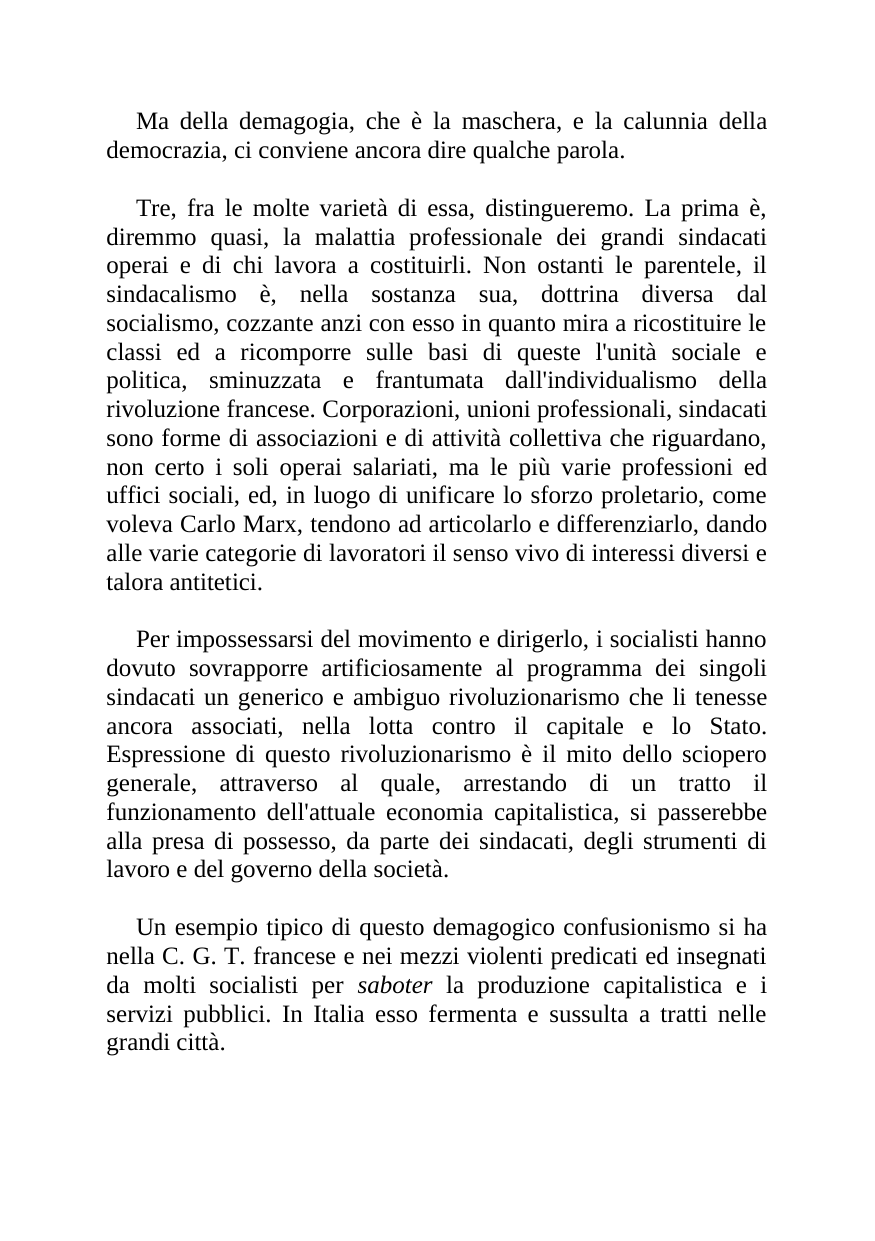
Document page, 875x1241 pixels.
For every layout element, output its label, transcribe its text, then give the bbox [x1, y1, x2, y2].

text Un esempio tipico di questo demagogico confusionismo si ha nella C. G. T. francese e nei mezzi violenti predicati ed insegnati da molti socialisti per saboter la produzione capitalistica e i servizi pubblici. In Italia esso fermenta e sussulta a tratti nelle grandi città. [106, 912, 768, 1056]
text Per impossessarsi del movimento e dirigerlo, i socialisti hanno dovuto sovrapporre artificiosamente al programma dei singoli sindacati un generico e ambiguo rivoluzionarismo che li tenesse ancora associati, nella lotta contro il capitale e lo Stato. Espressione di questo rivoluzionarismo è il mito dello sciopero generale, attraverso al quale, arrestando di un tratto il funzionamento dell'attuale economia capitalistica, si passerebbe alla presa di possesso, da parte dei sindacati, degli strumenti di lavoro e del governo della società. [106, 624, 768, 883]
text Ma della demagogia, che è la maschera, e la calunnia della democrazia, ci conviene ancora dire qualche parola. [106, 106, 768, 164]
text Tre, fra le molte varietà di essa, distingueremo. La prima è, diremmo quasi, la malattia professionale dei grandi sindacati operai e di chi lavora a costituirli. Non ostanti le parentele, il sindacalismo è, nella sostanza sua, dottrina diversa dal socialismo, cozzante anzi con esso in quanto mira a ricostituire le classi ed a ricomporre sulle basi di queste l'unità sociale e politica, sminuzzata e frantumata dall'individualismo della rivoluzione francese. Corporazioni, unioni professionali, sindacati sono forme di associazioni e di attività collettiva che riguardano, non certo i soli operai salariati, ma le più varie professioni ed uffici sociali, ed, in luogo di unificare lo sforzo proletario, come voleva Carlo Marx, tendono ad articolarlo e differenziarlo, dando alle varie categorie di lavoratori il senso vivo di interessi diversi e talora antitetici. [106, 193, 768, 595]
